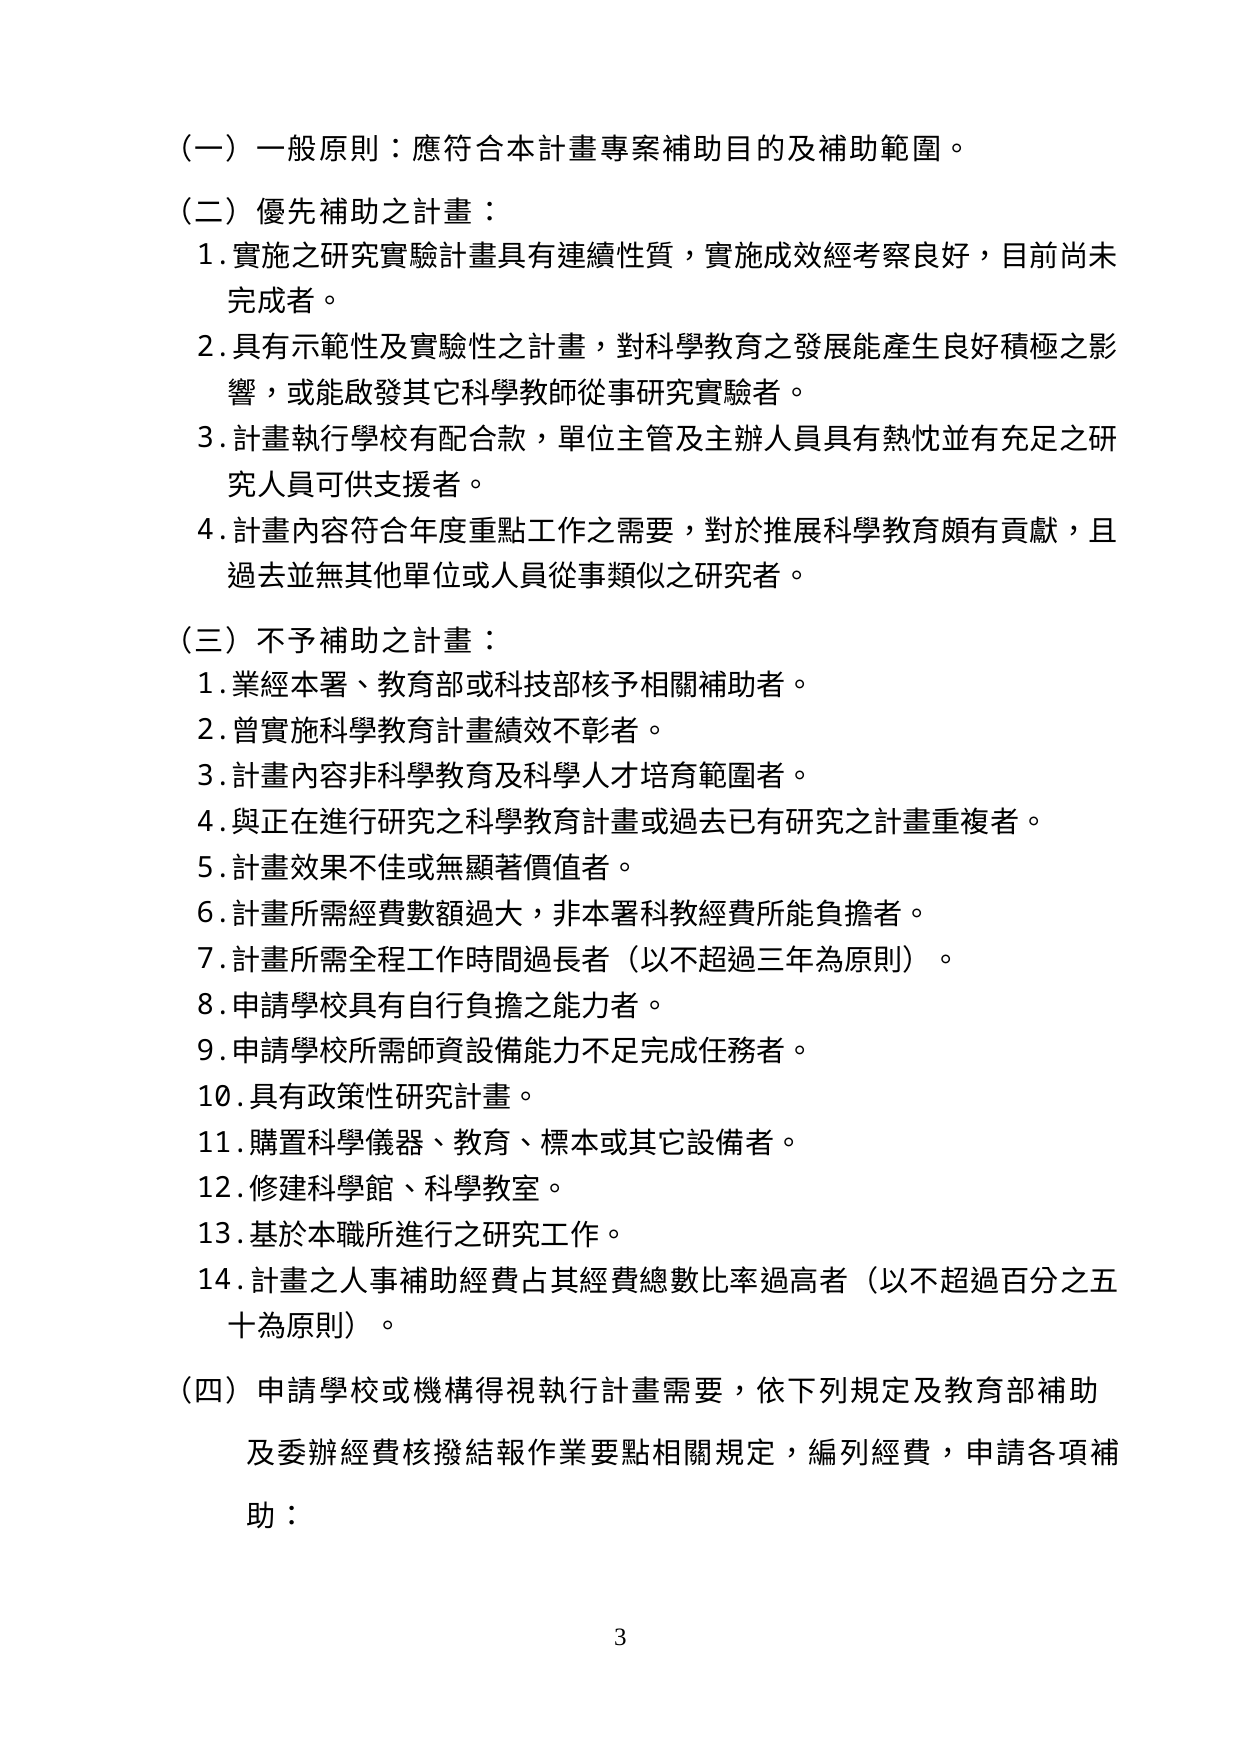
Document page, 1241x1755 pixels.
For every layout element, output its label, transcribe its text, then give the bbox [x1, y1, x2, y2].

text 8.申請學校具有自行負擔之能力者。 [196, 980, 1120, 1026]
text 1.業經本署、教育部或科技部核予相關補助者。 [196, 659, 1120, 705]
text 10.具有政策性研究計畫。 [196, 1072, 1120, 1118]
text 7.計畫所需全程工作時間過長者（以不超過三年為原則）。 [196, 934, 1120, 980]
text 4.與正在進行研究之科學教育計畫或過去已有研究之計畫重複者。 [196, 797, 1120, 843]
text 5.計畫效果不佳或無顯著價值者。 [196, 843, 1120, 889]
text 13.基於本職所進行之研究工作。 [196, 1209, 1120, 1255]
text 12.修建科學館、科學教室。 [196, 1164, 1120, 1209]
text 11.購置科學儀器、教育、標本或其它設備者。 [196, 1118, 1120, 1164]
text （三）不予補助之計畫： [120, 597, 1120, 659]
text 3.計畫內容非科學教育及科學人才培育範圍者。 [196, 751, 1120, 797]
text 2.具有示範性及實驗性之計畫，對科學教育之發展能產生良好積極之影響，或能啟發其它科學教師從事研究實驗者。 [196, 322, 1120, 414]
text （一）一般原則：應符合本計畫專案補助目的及補助範圍。 [120, 105, 1120, 168]
text 3.計畫執行學校有配合款，單位主管及主辦人員具有熱忱並有充足之研究人員可供支援者。 [196, 414, 1120, 505]
text 14.計畫之人事補助經費占其經費總數比率過高者（以不超過百分之五十為原則）。 [196, 1255, 1120, 1347]
text （四）申請學校或機構得視執行計畫需要，依下列規定及教育部補助及委辦經費核撥結報作業要點相關規定，編列經費，申請各項補助： [154, 1347, 1120, 1534]
text （二）優先補助之計畫： [120, 168, 1120, 230]
text 6.計畫所需經費數額過大，非本署科教經費所能負擔者。 [196, 889, 1120, 934]
text 4.計畫內容符合年度重點工作之需要，對於推展科學教育頗有貢獻，且過去並無其他單位或人員從事類似之研究者。 [196, 505, 1120, 597]
text 1.實施之研究實驗計畫具有連續性質，實施成效經考察良好，目前尚未完成者。 [196, 230, 1120, 322]
text 9.申請學校所需師資設備能力不足完成任務者。 [196, 1026, 1120, 1072]
text 2.曾實施科學教育計畫績效不彰者。 [196, 705, 1120, 751]
